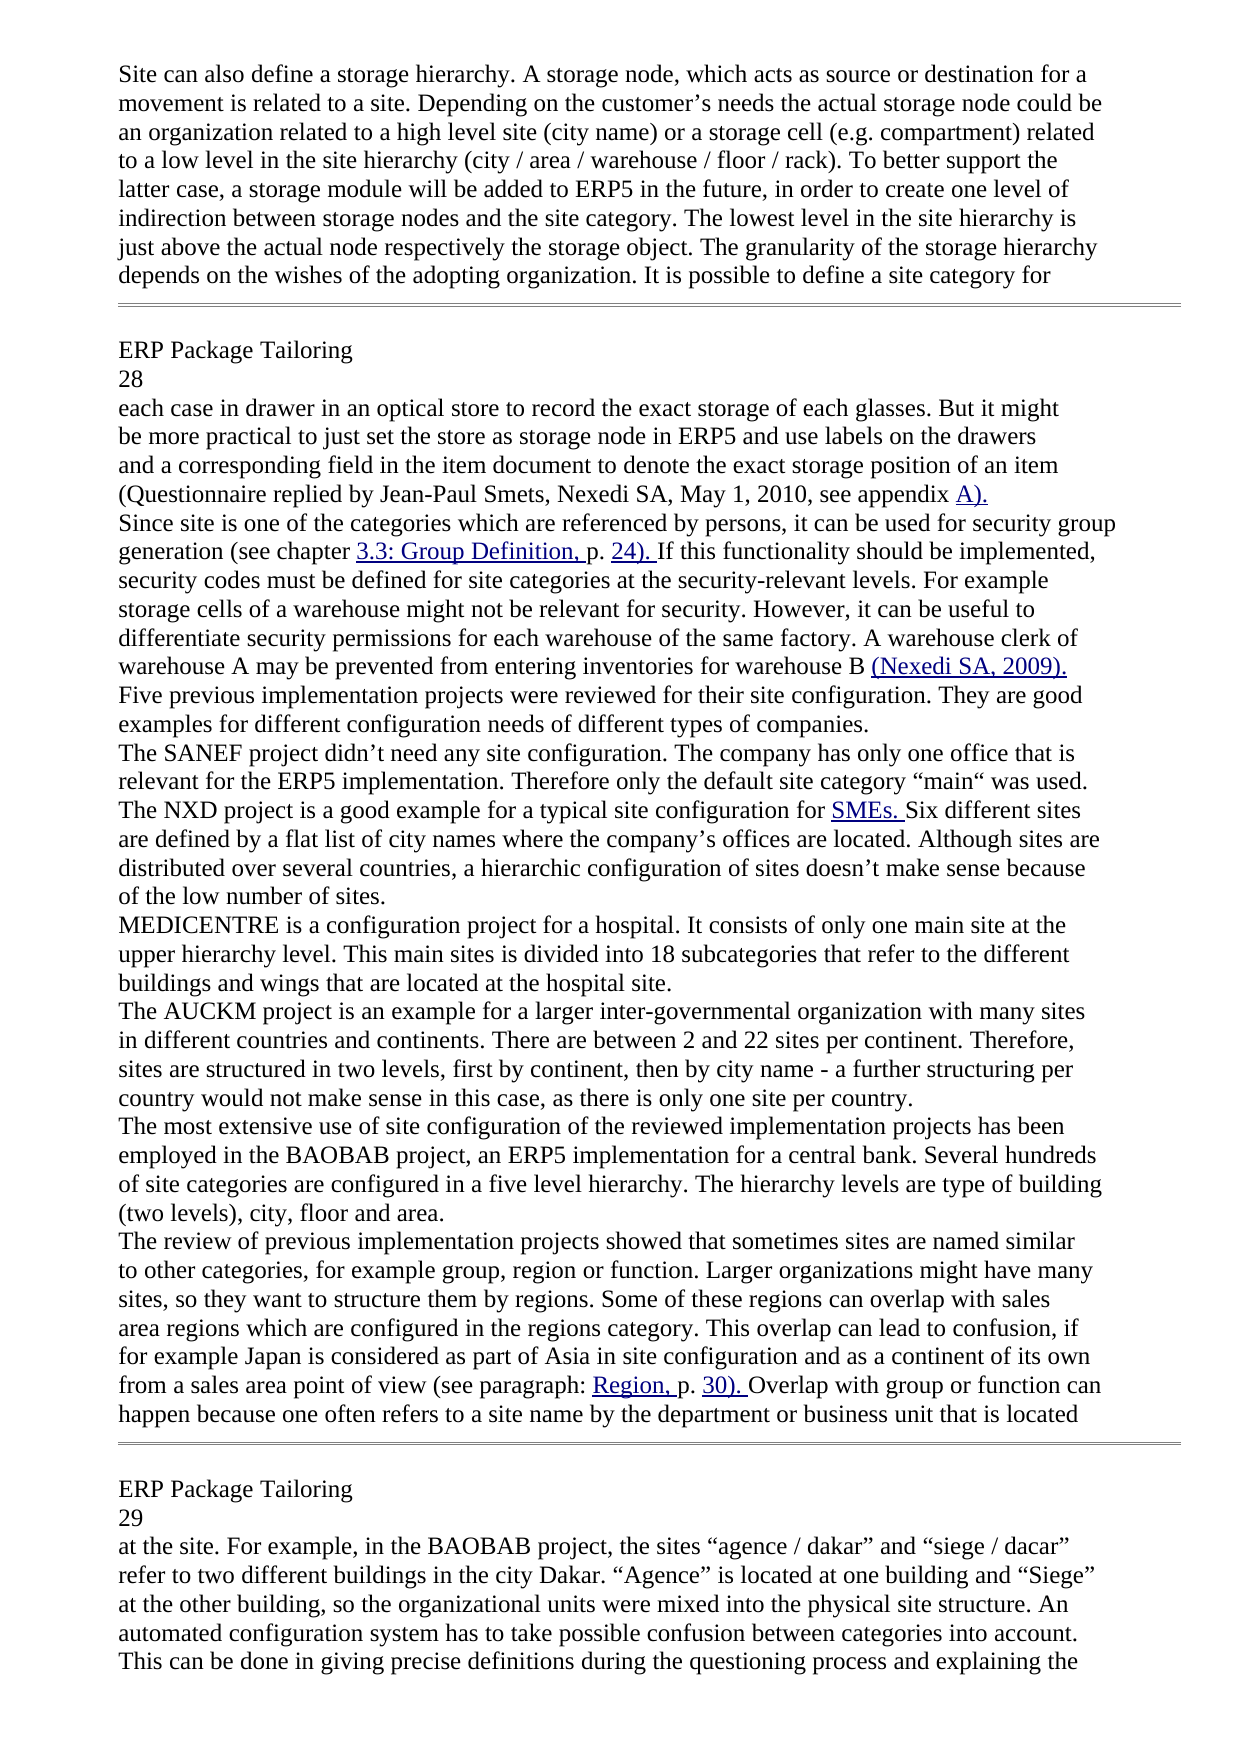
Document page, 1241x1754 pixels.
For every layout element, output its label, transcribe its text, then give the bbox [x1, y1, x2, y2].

text ERP Package Tailoring 28 each case in drawer in an optical store to record the exact storage of each glasses. But it might be more practical to just set the store as storage node in ERP5 and use labels on the drawers and a corresponding field in the item document to denote the exact storage position of an item (Questionnaire replied by Jean-Paul Smets, Nexedi SA, May 1, 2010, see appendix A). Since site is one of the categories which are referenced by persons, it can be used for security group generation (see chapter 3.3: Group Definition, p. 24). If this functionality should be implemented, security codes must be defined for site categories at the security-relevant levels. For example storage cells of a warehouse might not be relevant for security. However, it can be useful to differentiate security permissions for each warehouse of the same factory. A warehouse clerk of warehouse A may be prevented from entering inventories for warehouse B (Nexedi SA, 2009). Five previous implementation projects were reviewed for their site configuration. They are good examples for different configuration needs of different types of companies. The SANEF project didn’t need any site configuration. The company has only one office that is relevant for the ERP5 implementation. Therefore only the default site category “main“ was used. The NXD project is a good example for a typical site configuration for SMEs. Six different sites are defined by a flat list of city names where the company’s offices are located. Although sites are distributed over several countries, a hierarchic configuration of sites doesn’t make sense because of the low number of sites. MEDICENTRE is a configuration project for a hospital. It consists of only one main site at the upper hierarchy level. This main sites is divided into 18 subcategories that refer to the different buildings and wings that are located at the hospital site. The AUCKM project is an example for a larger inter-governmental organization with many sites in different countries and continents. There are between 2 and 22 sites per continent. Therefore, sites are structured in two levels, first by continent, then by city name - a further structuring per country would not make sense in this case, as there is only one site per country. The most extensive use of site configuration of the reviewed implementation projects has been employed in the BAOBAB project, an ERP5 implementation for a central bank. Several hundreds of site categories are configured in a five level hierarchy. The hierarchy levels are type of building (two levels), city, floor and area. The review of previous implementation projects showed that sometimes sites are named similar to other categories, for example group, region or function. Larger organizations might have many sites, so they want to structure them by regions. Some of these regions can overlap with sales area regions which are configured in the regions category. This overlap can lead to confusion, if for example Japan is considered as part of Asia in site configuration and as a continent of its own from a sales area point of view (see paragraph: Region, p. 30). Overlap with group or function can happen because one often refers to a site name by the department or business unit that is located [118, 335, 1181, 1428]
text Site can also define a storage hierarchy. A storage node, which acts as source or destination for a movement is related to a site. Depending on the customer’s needs the actual storage node could be an organization related to a high level site (city name) or a storage cell (e.g. compartment) related to a low level in the site hierarchy (city / area / warehouse / floor / rack). To better support the latter case, a storage module will be added to ERP5 in the future, in order to create one level of indirection between storage nodes and the site category. The lowest level in the site hierarchy is just above the actual node respectively the storage object. The granularity of the storage hierarchy depends on the wishes of the adopting organization. It is possible to define a site category for [118, 59, 1181, 289]
text ERP Package Tailoring 29 at the site. For example, in the BAOBAB project, the sites “agence / dakar” and “siege / dacar” refer to two different buildings in the city Dakar. “Agence” is located at one building and “Siege” at the other building, so the organizational units were mixed into the physical site structure. An automated configuration system has to take possible confusion between categories into account. This can be done in giving precise definitions during the questioning process and explaining the [118, 1474, 1181, 1675]
